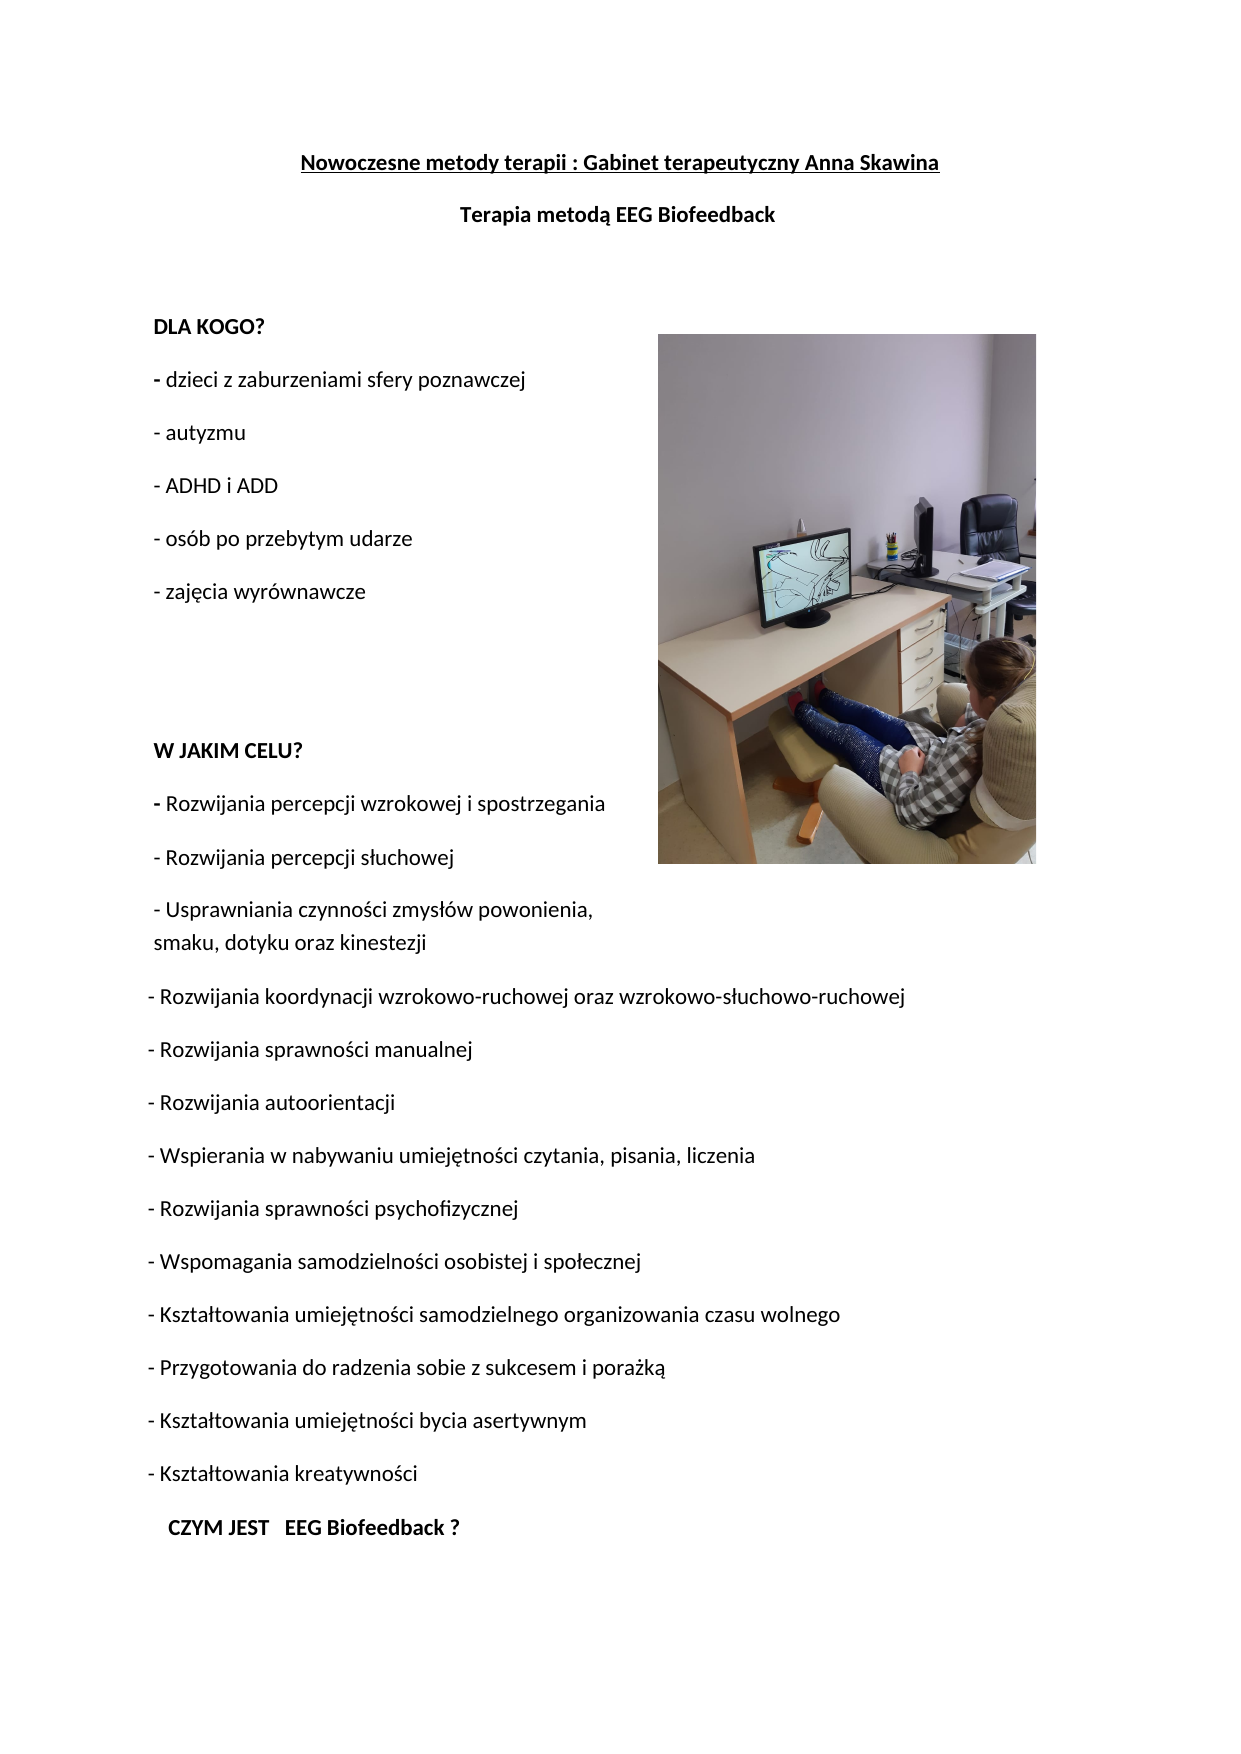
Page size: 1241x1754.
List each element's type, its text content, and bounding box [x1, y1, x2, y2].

text CZYM JEST EEG Biofeedback ? [148, 1513, 1093, 1541]
table_header [620, 307, 1093, 334]
text - Wspomagania samodzielności osobistej i społecznej [148, 1247, 1093, 1276]
text Nowoczesne metody terapii : Gabinet terapeutyczny Anna Skawina [148, 148, 1093, 176]
text - Rozwijania sprawności manualnej [148, 1035, 1093, 1063]
text - Wspierania w nabywaniu umiejętności czytania, pisania, liczenia [148, 1141, 1093, 1169]
text - Przygotowania do radzenia sobie z sukcesem i porażką [148, 1353, 1093, 1382]
table_header [620, 335, 1093, 982]
text - Kształtowania umiejętności samodzielnego organizowania czasu wolnego [148, 1301, 1093, 1328]
text - Rozwijania sprawności psychofizycznej [148, 1194, 1093, 1222]
text - Kształtowania umiejętności bycia asertywnym [148, 1407, 1093, 1434]
text - Kształtowania kreatywności [148, 1459, 1093, 1488]
text - Rozwijania koordynacji wzrokowo-ruchowej oraz wzrokowo-słuchowo-ruchowej [148, 982, 1093, 1010]
text Terapia metodą EEG Biofeedback [148, 201, 1093, 229]
picture [658, 334, 1037, 864]
table_header DLA KOGO? - dzieci z zaburzeniami sfery poznawczej - autyzmu - ADHD i ADD - osób po przebytym udarze - zajęcia wyrównawcze W JAKIM CELU? - Rozwijania percepcji wzrokowej i spostrzegania - Rozwijania percepcji słuchowej - Usprawniania czynności zmysłów powonienia, smaku, dotyku oraz kinestezji [148, 307, 620, 982]
text - Rozwijania autoorientacji [148, 1088, 1093, 1116]
